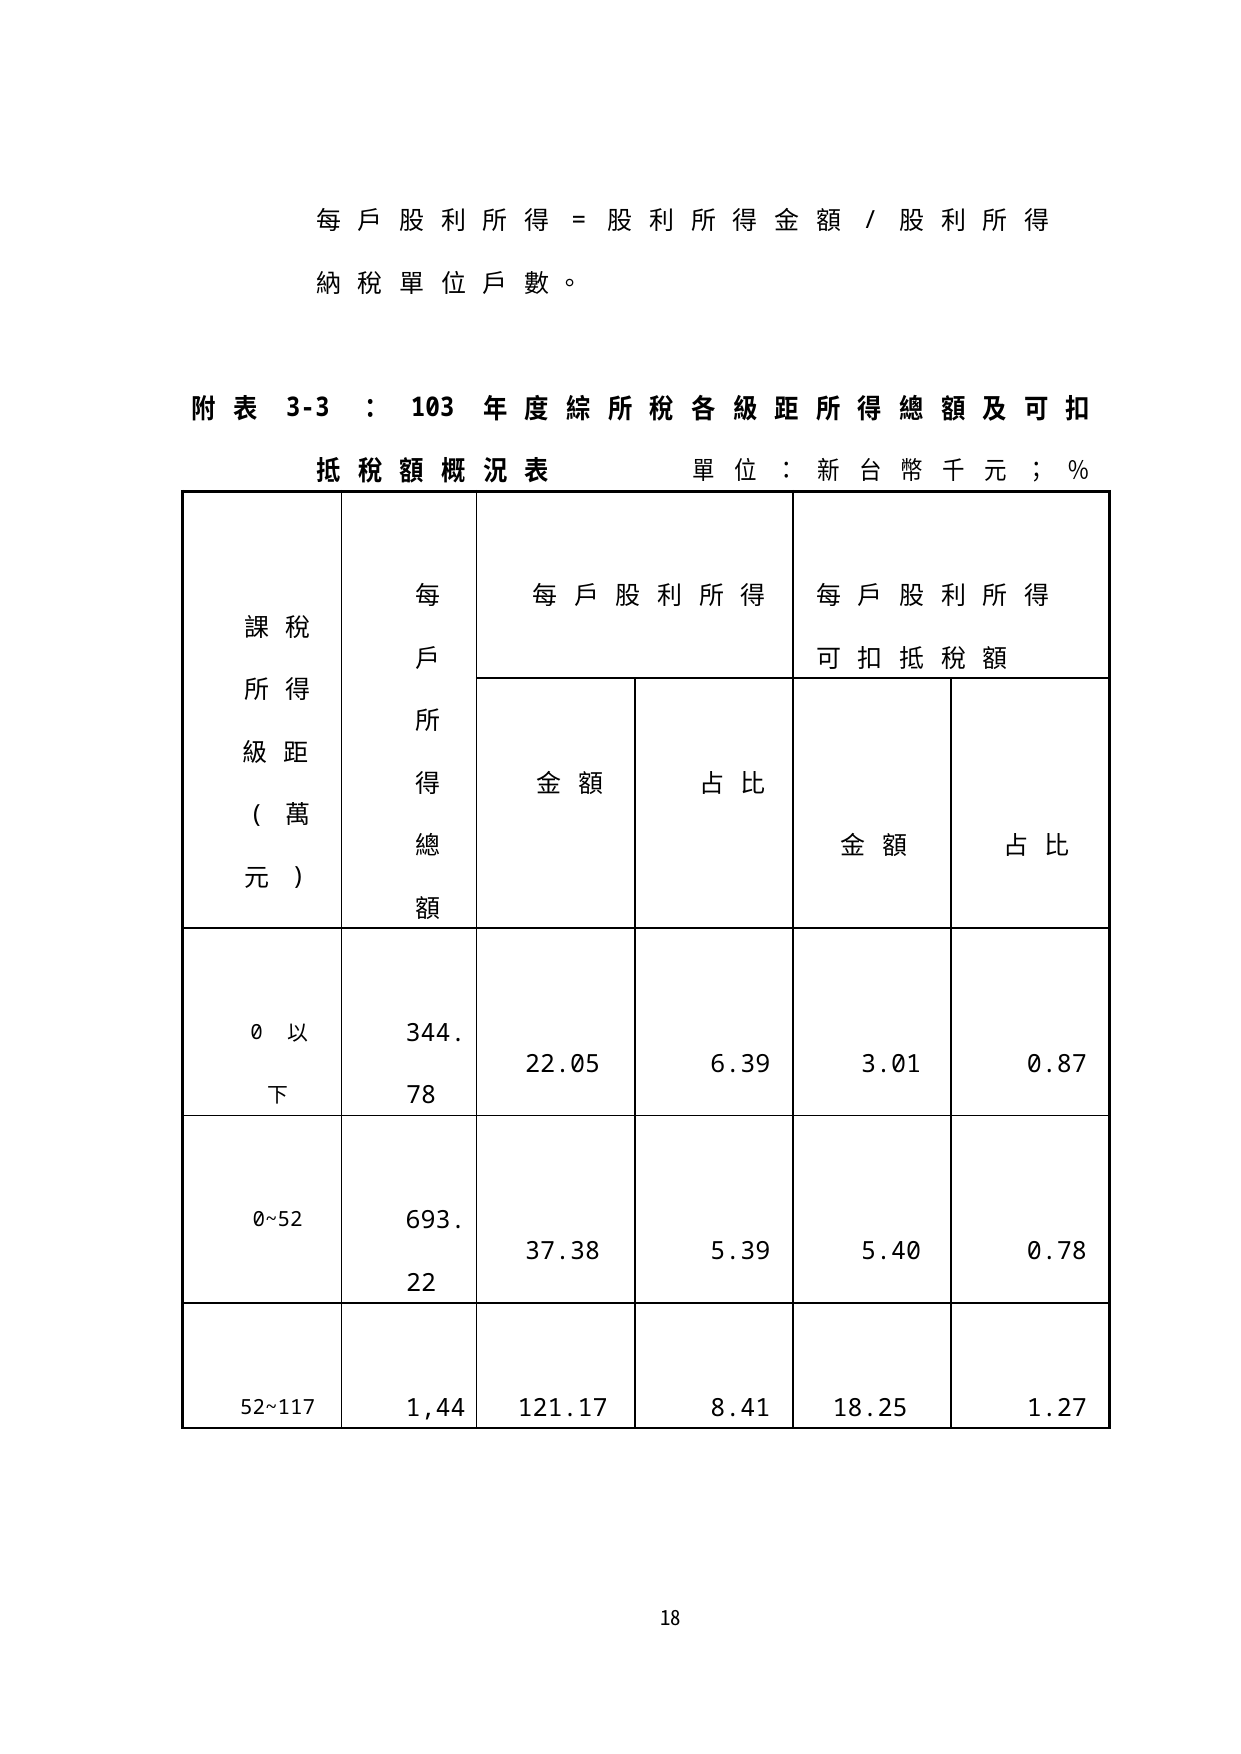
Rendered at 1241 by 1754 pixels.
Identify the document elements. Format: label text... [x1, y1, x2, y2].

table_cell 18.25 [794, 1304, 950, 1427]
text 每戶股利所得=股利所得金額/股利所得納稅單位戶數。 [183, 177, 1058, 302]
table_cell 8.41 [636, 1304, 792, 1427]
table_header 每戶所得總額 [342, 493, 476, 927]
table_cell 0以下 [184, 929, 341, 1115]
table_cell 金額 [477, 679, 634, 927]
table_cell 3.01 [794, 929, 950, 1115]
table_cell 22.05 [477, 929, 634, 1115]
table_cell 693.22 [342, 1116, 476, 1302]
text 附表3-3：103年度綜所稅各級距所得總額及可扣抵稅額概況表 單位：新台幣千元；％ [168, 365, 1102, 490]
table_header 每戶股利所得可扣抵稅額 [794, 493, 1108, 677]
table_cell 344.78 [342, 929, 476, 1115]
table_cell 0.87 [952, 929, 1108, 1115]
table_cell 37.38 [477, 1116, 634, 1302]
table_cell 5.40 [794, 1116, 950, 1302]
table_cell 占比 [952, 679, 1108, 927]
table_cell 金額 [794, 679, 950, 927]
table_cell 52~117 [184, 1304, 341, 1427]
table_header 每戶股利所得 [477, 493, 792, 677]
table_cell 0~52 [184, 1116, 341, 1302]
table_cell 1,44 [342, 1304, 476, 1427]
table_header 課稅所得級距(萬元) [184, 493, 341, 927]
table_cell 占比 [636, 679, 792, 927]
table_cell 0.78 [952, 1116, 1108, 1302]
table_cell 1.27 [952, 1304, 1108, 1427]
table_cell 5.39 [636, 1116, 792, 1302]
table_cell 121.17 [477, 1304, 634, 1427]
table_cell 6.39 [636, 929, 792, 1115]
